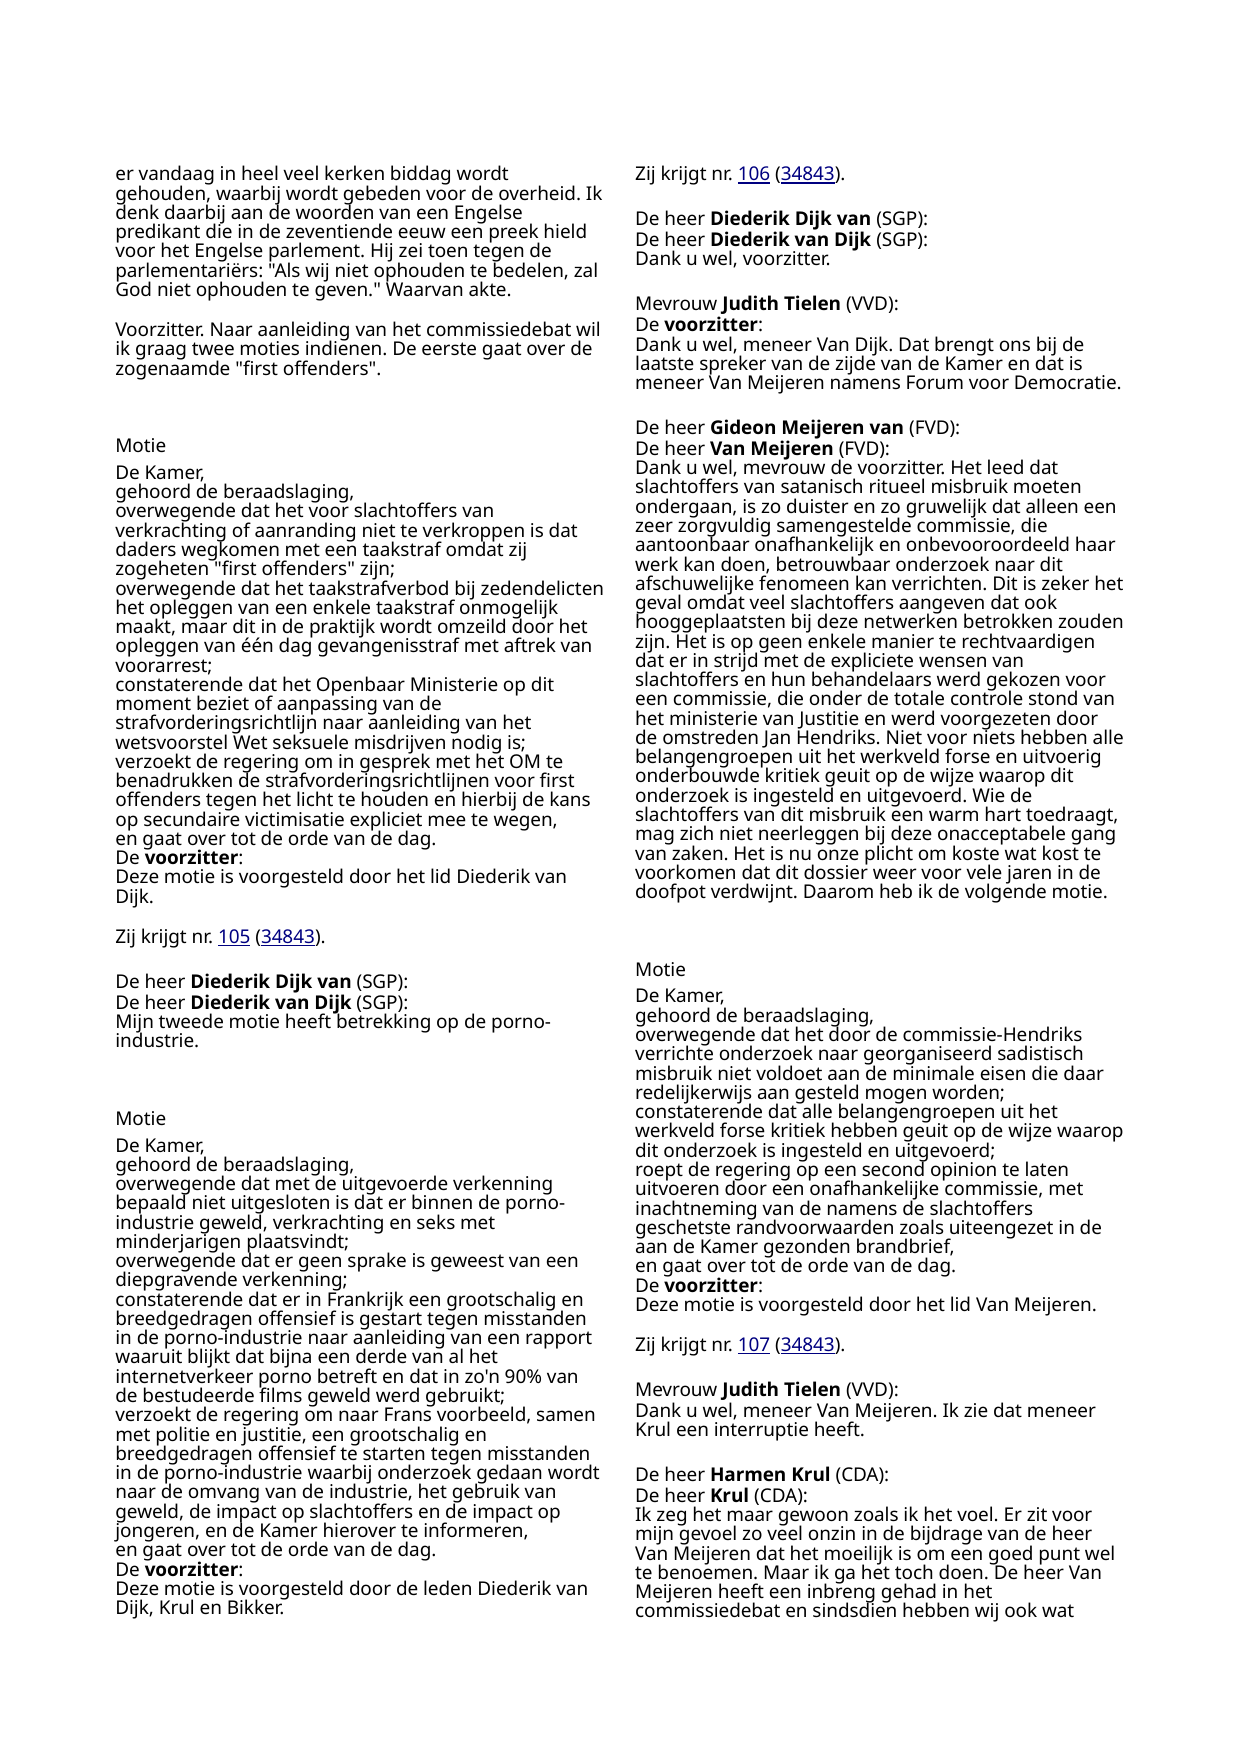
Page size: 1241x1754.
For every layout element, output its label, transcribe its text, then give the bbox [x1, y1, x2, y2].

text Dank u wel, meneer Van Meijeren. Ik zie dat meneer Krul een interruptie heeft. [635, 1402, 1125, 1440]
text De Kamer, [115, 464, 605, 483]
text De heer Diederik Dijk van (SGP): [635, 205, 1125, 231]
text en gaat over tot de orde van de dag. [115, 1541, 605, 1561]
text Deze motie is voorgesteld door het lid Diederik van Dijk. [115, 868, 605, 907]
text De Kamer, [115, 1137, 605, 1156]
text De heer Diederik van Dijk (SGP): [635, 231, 1125, 250]
text verzoekt de regering om in gesprek met het OM te benadrukken de strafvorderingsrichtlijnen voor first offenders tegen het licht te houden en hierbij de kans op secundaire victimisatie expliciet mee te wegen, [115, 753, 605, 830]
text verzoekt de regering om naar Frans voorbeeld, samen met politie en justitie, een grootschalig en breedgedragen offensief te starten tegen misstanden in de porno-industrie waarbij onderzoek gedaan wordt naar de omvang van de industrie, het gebruik van geweld, de impact op slachtoffers en de impact op jongeren, en de Kamer hierover te informeren, [115, 1406, 605, 1541]
text en gaat over tot de orde van de dag. [635, 1257, 1125, 1277]
text Voorzitter. Naar aanleiding van het commissiedebat wil ik graag twee moties indienen. De eerste gaat over de zogenaamde "first offenders". [115, 321, 605, 379]
text De heer Diederik Dijk van (SGP): [115, 968, 605, 994]
text overwegende dat er geen sprake is geweest van een diepgravende verkenning; [115, 1252, 605, 1291]
text overwegende dat het taakstrafverbod bij zedendelicten het opleggen van een enkele taakstraf onmogelijk maakt, maar dit in de praktijk wordt omzeild door het opleggen van één dag gevangenisstraf met aftrek van voorarrest; [115, 579, 605, 676]
text Motie [635, 956, 1125, 982]
text constaterende dat er in Frankrijk een grootschalig en breedgedragen offensief is gestart tegen misstanden in de porno-industrie naar aanleiding van een rapport waaruit blijkt dat bijna een derde van al het internetverkeer porno betreft en dat in zo'n 90% van de bestudeerde films geweld werd gebruikt; [115, 1291, 605, 1406]
text De voorzitter: [635, 316, 1125, 336]
text Mevrouw Judith Tielen (VVD): [635, 1376, 1125, 1402]
text De heer Harmen Krul (CDA): [635, 1461, 1125, 1487]
text Deze motie is voorgesteld door de leden Diederik van Dijk, Krul en Bikker. [115, 1580, 605, 1618]
text Deze motie is voorgesteld door het lid Van Meijeren. [635, 1296, 1125, 1315]
text gehoord de beraadslaging, [635, 1007, 1125, 1026]
text De heer Diederik van Dijk (SGP): [115, 994, 605, 1013]
text De Kamer, [635, 987, 1125, 1007]
text overwegende dat het door de commissie-Hendriks verrichte onderzoek naar georganiseerd sadistisch misbruik niet voldoet aan de minimale eisen die daar redelijkerwijs aan gesteld mogen worden; [635, 1026, 1125, 1103]
text roept de regering op een second opinion te laten uitvoeren door een onafhankelijke commissie, met inachtneming van de namens de slachtoffers geschetste randvoorwaarden zoals uiteengezet in de aan de Kamer gezonden brandbrief, [635, 1161, 1125, 1257]
text De voorzitter: [635, 1277, 1125, 1296]
text er vandaag in heel veel kerken biddag wordt gehouden, waarbij wordt gebeden voor de overheid. Ik denk daarbij aan de woorden van een Engelse predikant die in de zeventiende eeuw een preek hield voor het Engelse parlement. Hij zei toen tegen de parlementariërs: "Als wij niet ophouden te bedelen, zal God niet ophouden te geven." Waarvan akte. [115, 165, 605, 300]
text en gaat over tot de orde van de dag. [115, 830, 605, 849]
text Zij krijgt nr. 105 (34843). [115, 928, 605, 947]
text Dank u wel, meneer Van Dijk. Dat brengt ons bij de laatste spreker van de zijde van de Kamer en dat is meneer Van Meijeren namens Forum voor Democratie. [635, 336, 1125, 393]
text constaterende dat alle belangengroepen uit het werkveld forse kritiek hebben geuit op de wijze waarop dit onderzoek is ingesteld en uitgevoerd; [635, 1103, 1125, 1161]
text Zij krijgt nr. 106 (34843). [635, 165, 1125, 184]
text Mevrouw Judith Tielen (VVD): [635, 291, 1125, 316]
text Dank u wel, voorzitter. [635, 250, 1125, 270]
text De voorzitter: [115, 1561, 605, 1580]
text De heer Krul (CDA): [635, 1487, 1125, 1506]
text gehoord de beraadslaging, [115, 1156, 605, 1175]
text Ik zeg het maar gewoon zoals ik het voel. Er zit voor mijn gevoel zo veel onzin in de bijdrage van de heer Van Meijeren dat het moeilijk is om een goed punt wel te benoemen. Maar ik ga het toch doen. De heer Van Meijeren heeft een inbreng gehad in het commissiedebat en sindsdien hebben wij ook wat [635, 1506, 1125, 1622]
text De voorzitter: [115, 849, 605, 868]
text Motie [115, 1105, 605, 1131]
text De heer Van Meijeren (FVD): [635, 440, 1125, 459]
text Zij krijgt nr. 107 (34843). [635, 1336, 1125, 1355]
text gehoord de beraadslaging, [115, 483, 605, 502]
text overwegende dat met de uitgevoerde verkenning bepaald niet uitgesloten is dat er binnen de porno-industrie geweld, verkrachting en seks met minderjarigen plaatsvindt; [115, 1175, 605, 1252]
text overwegende dat het voor slachtoffers van verkrachting of aanranding niet te verkroppen is dat daders wegkomen met een taakstraf omdat zij zogeheten "first offenders" zijn; [115, 502, 605, 579]
text Motie [115, 432, 605, 458]
text De heer Gideon Meijeren van (FVD): [635, 414, 1125, 440]
text constaterende dat het Openbaar Ministerie op dit moment beziet of aanpassing van de strafvorderingsrichtlijn naar aanleiding van het wetsvoorstel Wet seksuele misdrijven nodig is; [115, 676, 605, 753]
text Dank u wel, mevrouw de voorzitter. Het leed dat slachtoffers van satanisch ritueel misbruik moeten ondergaan, is zo duister en zo gruwelijk dat alleen een zeer zorgvuldig samengestelde commissie, die aantoonbaar onafhankelijk en onbevooroordeeld haar werk kan doen, betrouwbaar onderzoek naar dit afschuwelijke fenomeen kan verrichten. Dit is zeker het geval omdat veel slachtoffers aangeven dat ook hooggeplaatsten bij deze netwerken betrokken zouden zijn. Het is op geen enkele manier te rechtvaardigen dat er in strijd met de expliciete wensen van slachtoffers en hun behandelaars werd gekozen voor een commissie, die onder de totale controle stond van het ministerie van Justitie en werd voorgezeten door de omstreden Jan Hendriks. Niet voor niets hebben alle belangengroepen uit het werkveld forse en uitvoerig onderbouwde kritiek geuit op de wijze waarop dit onderzoek is ingesteld en uitgevoerd. Wie de slachtoffers van dit misbruik een warm hart toedraagt, mag zich niet neerleggen bij deze onacceptabele gang van zaken. Het is nu onze plicht om koste wat kost te voorkomen dat dit dossier weer voor vele jaren in de doofpot verdwijnt. Daarom heb ik de volgende motie. [635, 459, 1125, 902]
text Mijn tweede motie heeft betrekking op de porno-industrie. [115, 1013, 605, 1051]
